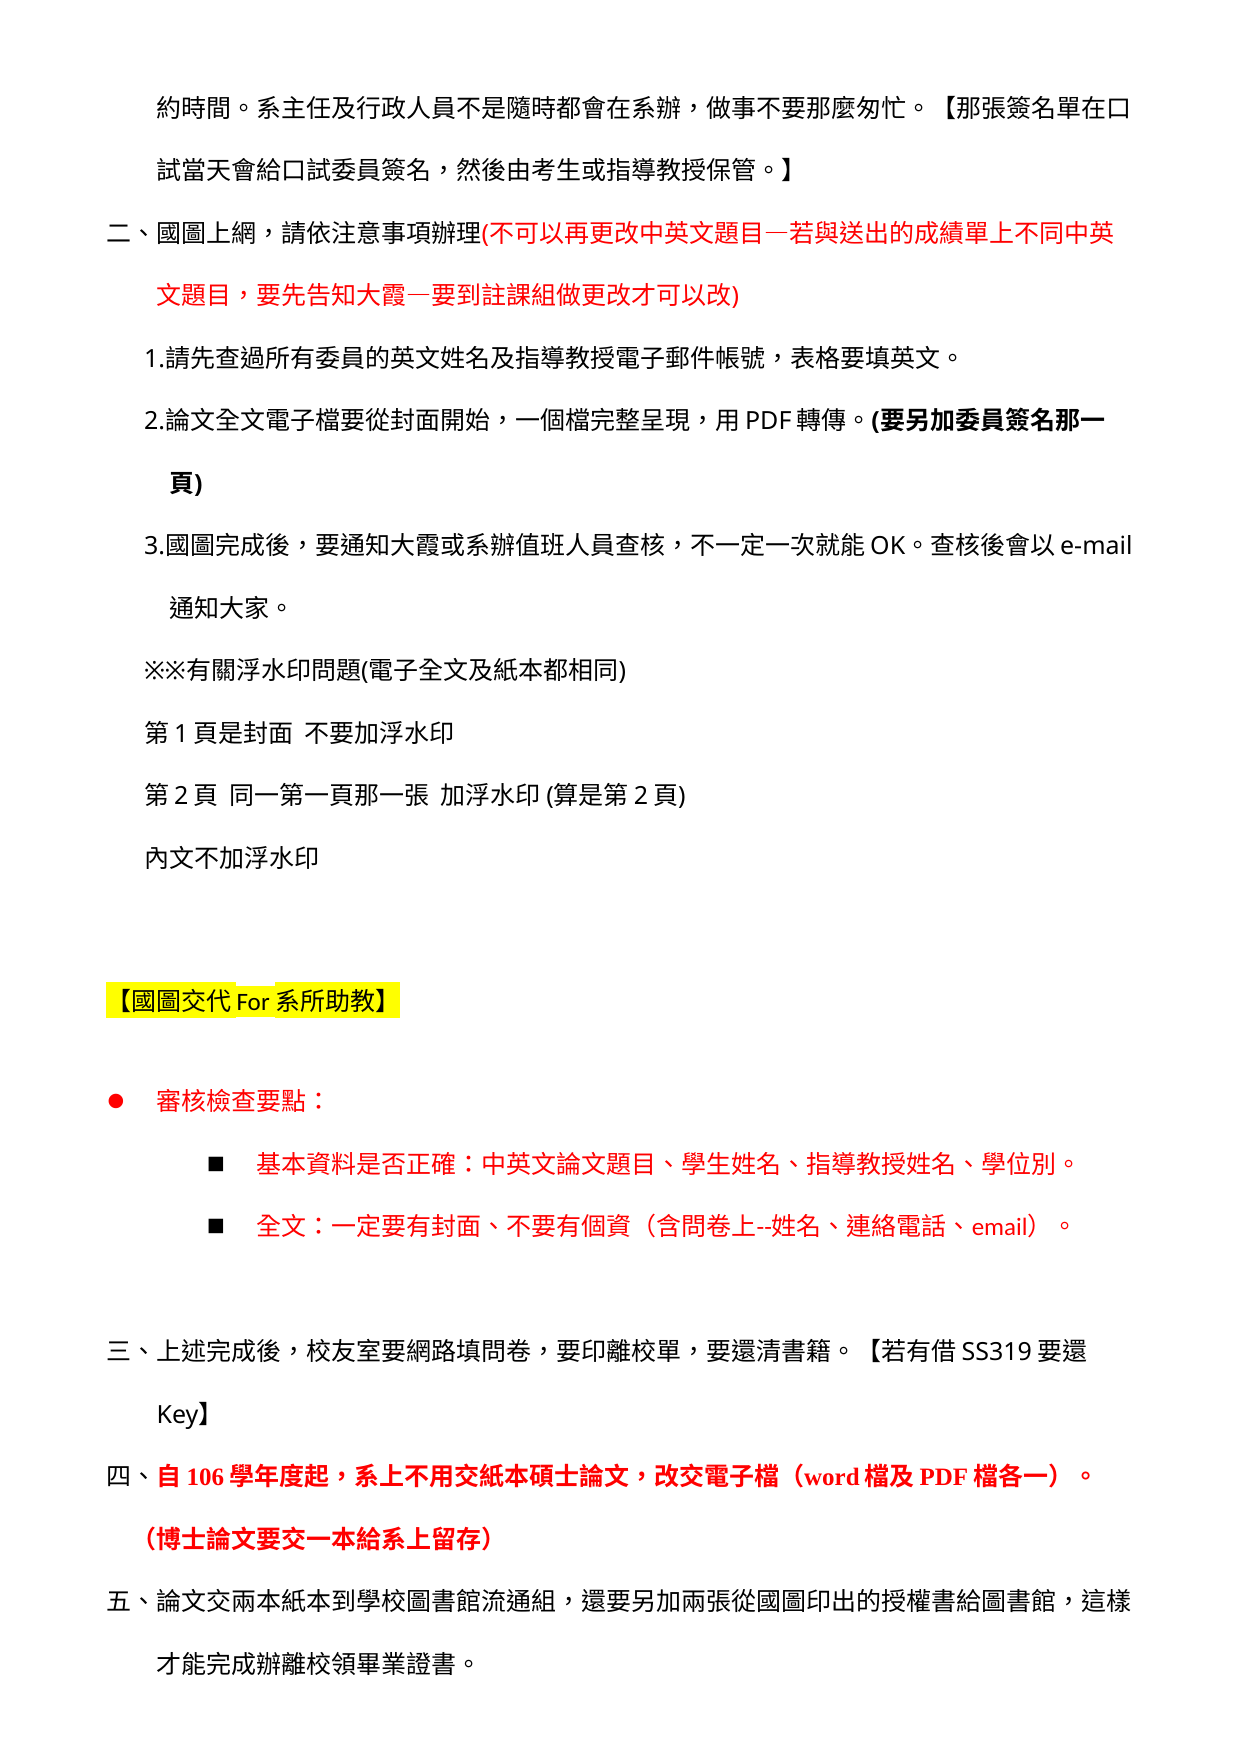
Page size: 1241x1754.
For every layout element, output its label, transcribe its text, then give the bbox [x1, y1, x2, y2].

list 全文：一定要有封面、不要有個資（含問卷上--姓名、連絡電話、email）。 [206, 1183, 1134, 1246]
text 3.國圖完成後，要通知大霞或系辦值班人員查核，不一定一次就能OK。查核後會以e-mail通知大家。 [144, 502, 1134, 627]
text （博士論文要交一本給系上留存） [106, 1496, 1134, 1558]
text ※※有關浮水印問題(電子全文及紙本都相同) [144, 627, 1134, 689]
text 四、自106學年度起，系上不用交紙本碩士論文，改交電子檔（word檔及PDF檔各一）。 [106, 1433, 1134, 1496]
text 三、上述完成後，校友室要網路填問卷，要印離校單，要還清書籍。【若有借SS319要還Key】 [106, 1308, 1134, 1433]
text 五、論文交兩本紙本到學校圖書館流通組，還要另加兩張從國圖印出的授權書給圖書館，這樣才能完成辦離校領畢業證書。 [106, 1558, 1134, 1683]
text 【國圖交代For 系所助教】 [106, 958, 1134, 1021]
list 審核檢查要點： [106, 1058, 1134, 1121]
text 內文不加浮水印 [144, 814, 1134, 877]
text 第1頁是封面 不要加浮水印 [144, 689, 1134, 752]
text 約時間。系主任及行政人員不是隨時都會在系辦，做事不要那麼匆忙。【那張簽名單在口試當天會給口試委員簽名，然後由考生或指導教授保管。】 [106, 64, 1134, 189]
text 1.請先查過所有委員的英文姓名及指導教授電子郵件帳號，表格要填英文。 [144, 314, 1134, 377]
text 第2頁 同一第一頁那一張 加浮水印 (算是第2頁) [144, 752, 1134, 814]
text 二、國圖上網，請依注意事項辦理(不可以再更改中英文題目—若與送出的成績單上不同中英文題目，要先告知大霞—要到註課組做更改才可以改) [106, 189, 1134, 314]
text 2.論文全文電子檔要從封面開始，一個檔完整呈現，用PDF轉傳。(要另加委員簽名那一頁) [144, 377, 1134, 502]
list 基本資料是否正確：中英文論文題目、學生姓名、指導教授姓名、學位別。 [206, 1121, 1134, 1183]
